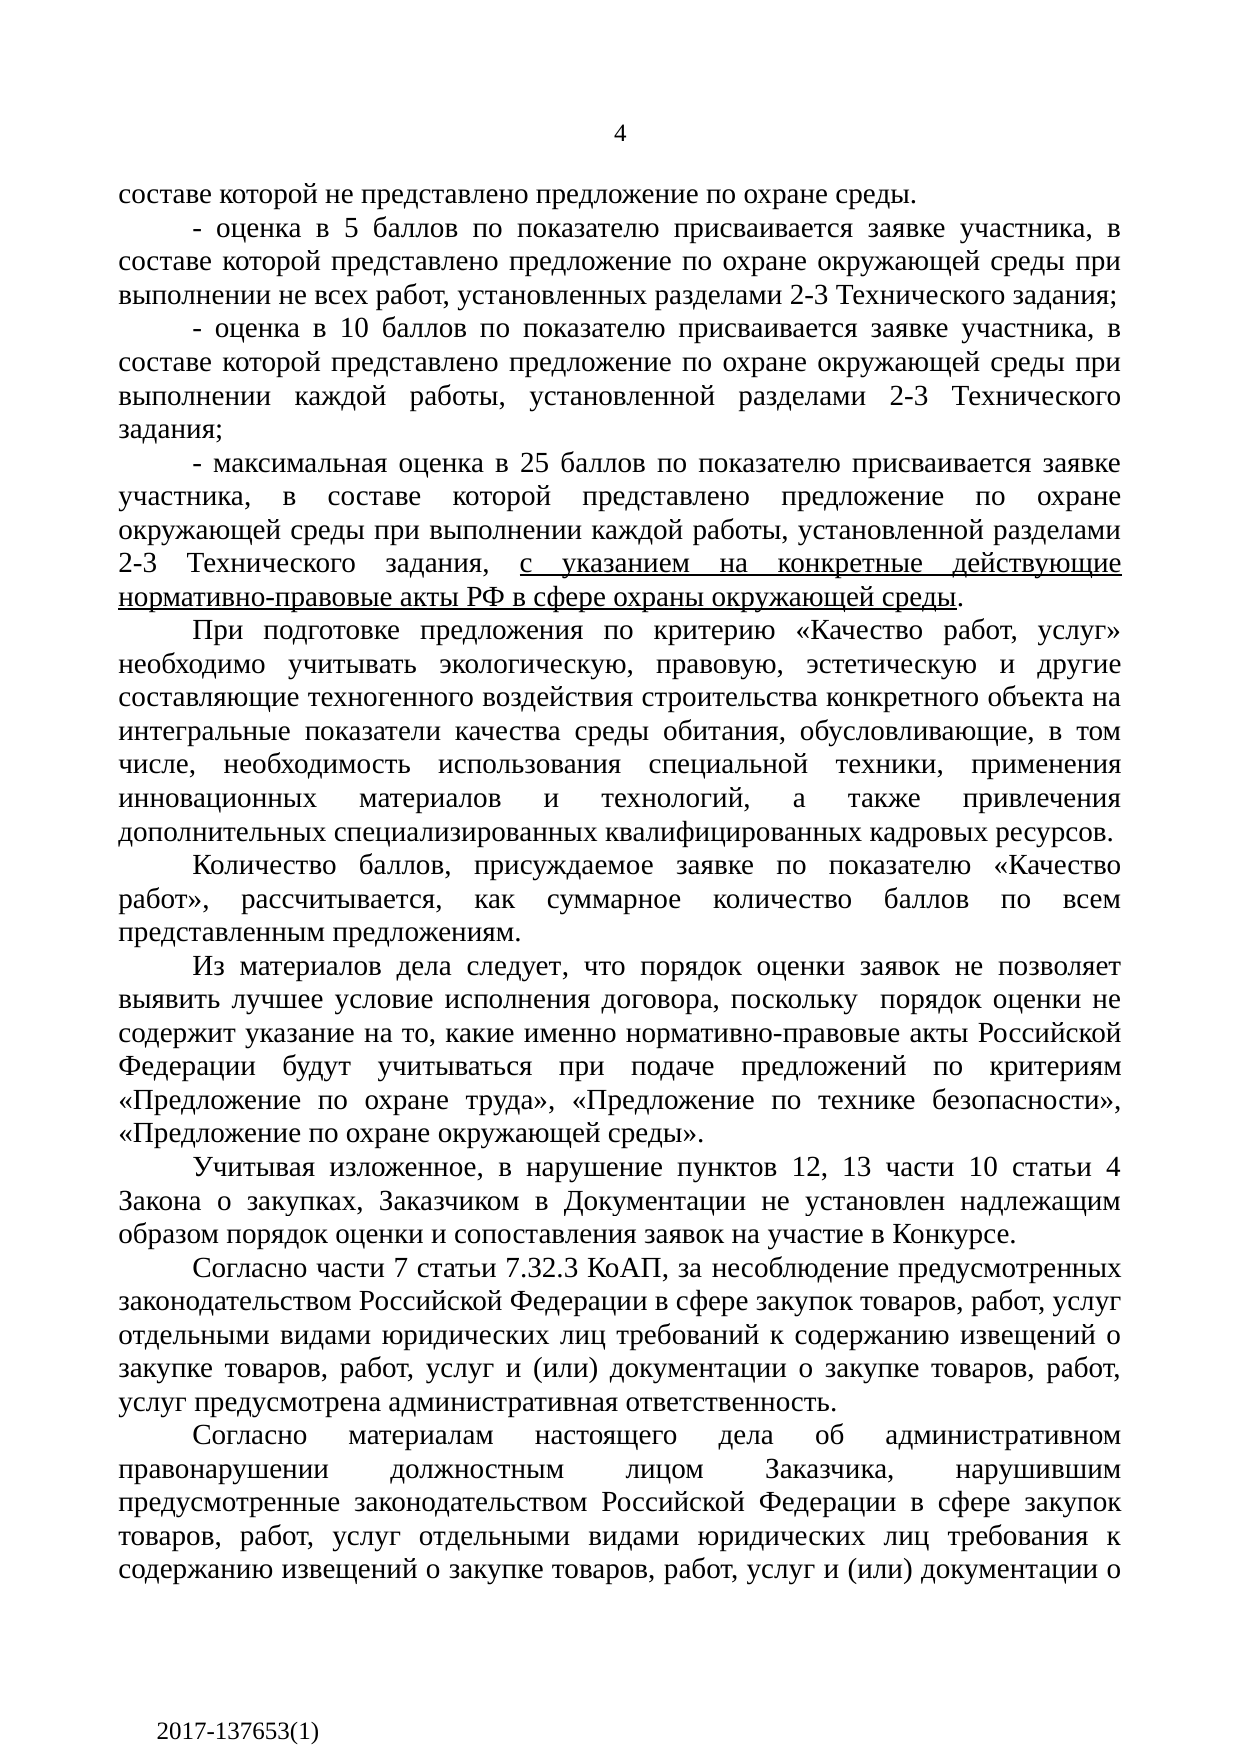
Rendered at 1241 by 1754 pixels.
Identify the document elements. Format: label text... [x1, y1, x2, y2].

text Количество баллов, присуждаемое заявке по показателю «Качество работ», рассчитывается, как суммарное количество баллов по всем представленным предложениям. [118, 847, 1122, 948]
text - максимальная оценка в 25 баллов по показателю присваивается заявке участника, в составе которой представлено предложение по охране окружающей среды при выполнении каждой работы, установленной разделами 2-3 Технического задания, с указанием на конкретные действующие нормативно-правовые акты РФ в сфере охраны окружающей среды. [118, 445, 1122, 612]
text При подготовке предложения по критерию «Качество работ, услуг» необходимо учитывать экологическую, правовую, эстетическую и другие составляющие техногенного воздействия строительства конкретного объекта на интегральные показатели качества среды обитания, обусловливающие, в том числе, необходимость использования специальной техники, применения инновационных материалов и технологий, а также привлечения дополнительных специализированных квалифицированных кадровых ресурсов. [118, 612, 1122, 847]
text Согласно части 7 статьи 7.32.3 КоАП, за несоблюдение предусмотренных законодательством Российской Федерации в сфере закупок товаров, работ, услуг отдельными видами юридических лиц требований к содержанию извещений о закупке товаров, работ, услуг и (или) документации о закупке товаров, работ, услуг предусмотрена административная ответственность. [118, 1250, 1122, 1417]
text Согласно материалам настоящего дела об административном правонарушении должностным лицом Заказчика, нарушившим предусмотренные законодательством Российской Федерации в сфере закупок товаров, работ, услуг отдельными видами юридических лиц требования к содержанию извещений о закупке товаров, работ, услуг и (или) документации о [118, 1417, 1122, 1585]
text - оценка в 10 баллов по показателю присваивается заявке участника, в составе которой представлено предложение по охране окружающей среды при выполнении каждой работы, установленной разделами 2-3 Технического задания; [118, 311, 1122, 445]
text - оценка в 5 баллов по показателю присваивается заявке участника, в составе которой представлено предложение по охране окружающей среды при выполнении не всех работ, установленных разделами 2-3 Технического задания; [118, 210, 1122, 311]
text Учитывая изложенное, в нарушение пунктов 12, 13 части 10 статьи 4 Закона о закупках, Заказчиком в Документации не установлен надлежащим образом порядок оценки и сопоставления заявок на участие в Конкурсе. [118, 1149, 1122, 1250]
text Из материалов дела следует, что порядок оценки заявок не позволяет выявить лучшее условие исполнения договора, поскольку порядок оценки не содержит указание на то, какие именно нормативно-правовые акты Российской Федерации будут учитываться при подаче предложений по критериям «Предложение по охране труда», «Предложение по технике безопасности», «Предложение по охране окружающей среды». [118, 948, 1122, 1149]
text составе которой не представлено предложение по охране среды. [118, 176, 1122, 210]
